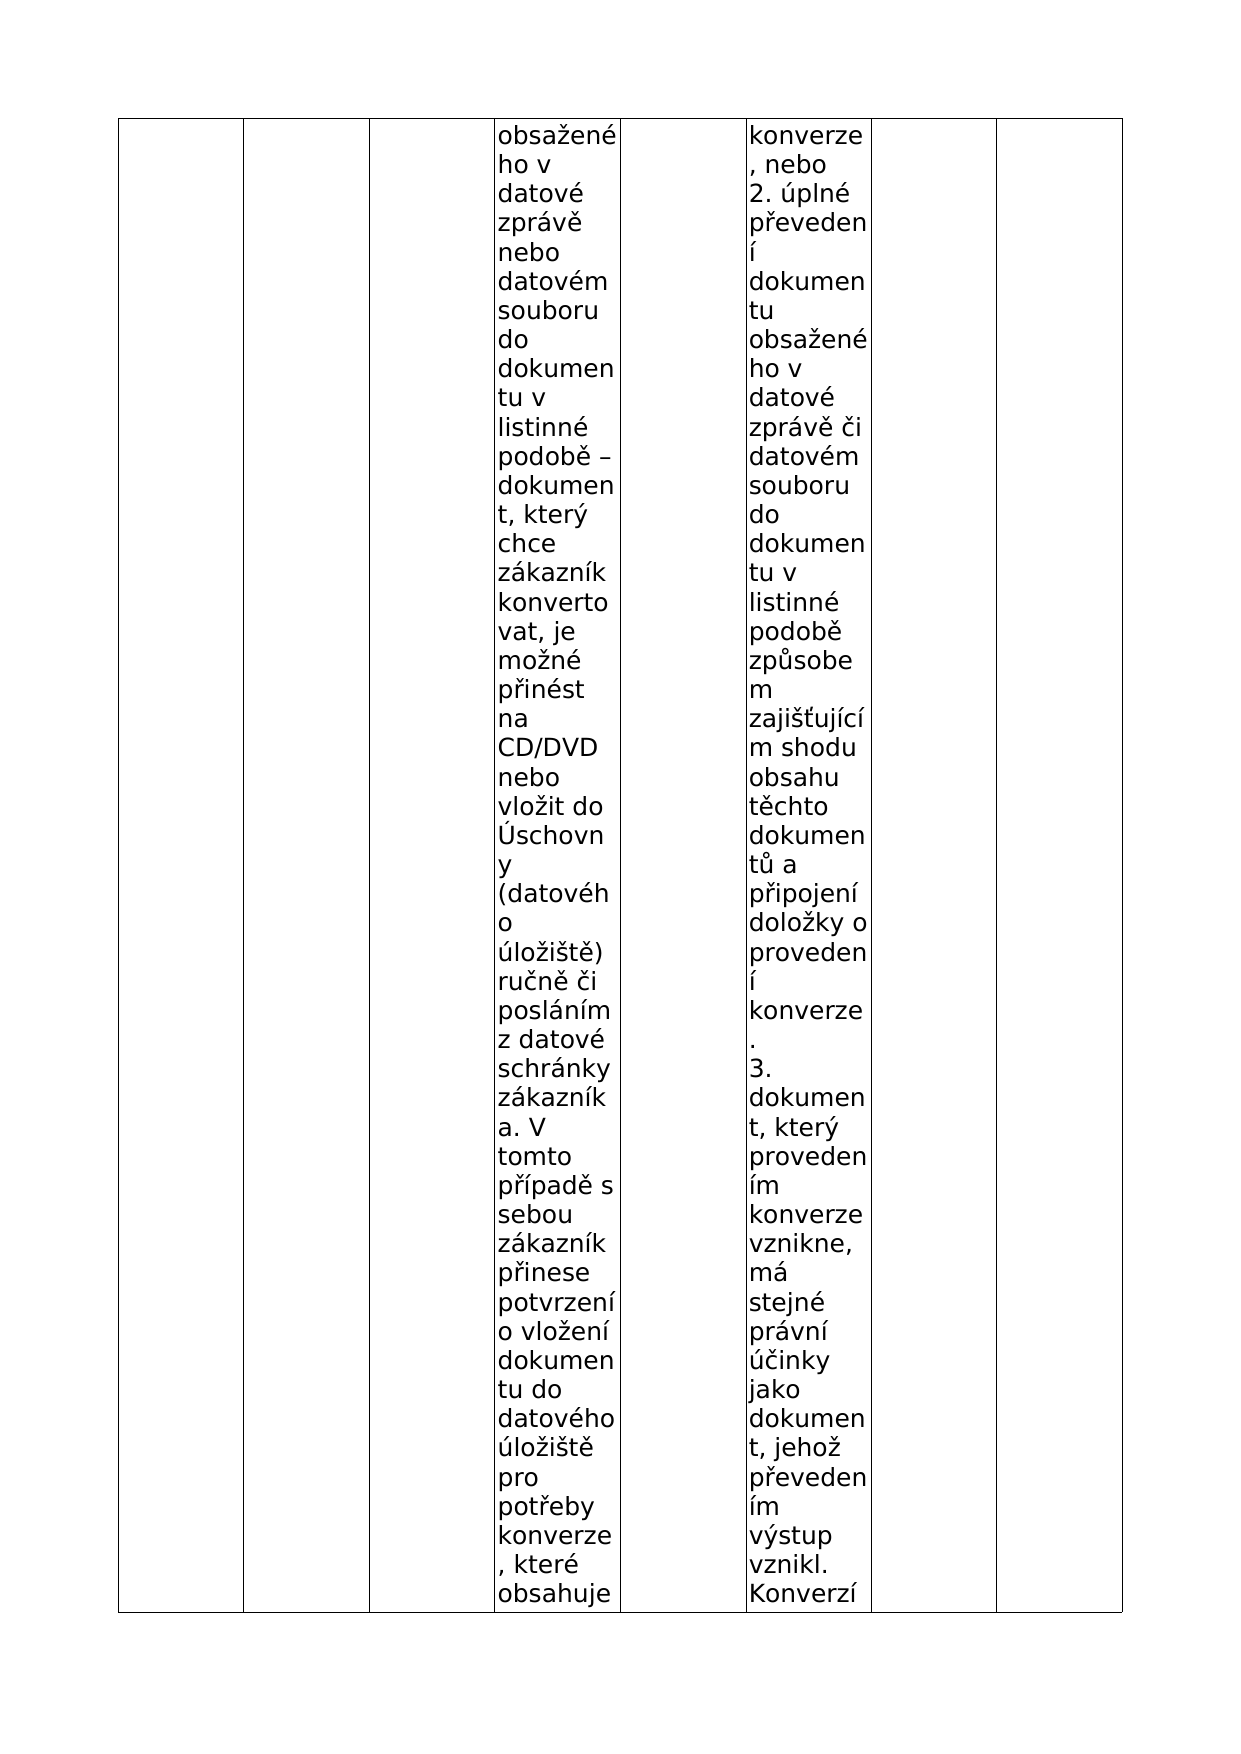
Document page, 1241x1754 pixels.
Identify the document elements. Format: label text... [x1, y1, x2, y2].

table_cell [119, 119, 243, 1612]
table_cell [872, 119, 996, 1612]
table_cell [621, 119, 746, 1612]
table_cell [244, 119, 369, 1612]
table_cell [997, 119, 1122, 1612]
table_cell obsaženého v datové zprávě nebo datovém souboru do dokumentu v listinné podobě – dokument, který chce zákazník konvertovat, je možné přinést na CD/DVD nebo vložit do Úschovny (datového úložiště) ručně či posláním z datové schránky zákazníka. V tomto případě s sebou zákazník přinese potvrzení o vložení dokumentu do datového úložiště pro potřeby konverze, které obsahuje [495, 119, 620, 1612]
table_cell [370, 119, 494, 1612]
table_cell konverze, nebo 2. úplné převedení dokumentu obsaženého v datové zprávě či datovém souboru do dokumentu v listinné podobě způsobem zajišťujícím shodu obsahu těchto dokumentů a připojení doložky o provedení konverze. 3. dokument, který provedením konverze vznikne, má stejné právní účinky jako dokument, jehož převedením výstup vznikl. Konverzí [747, 119, 871, 1612]
